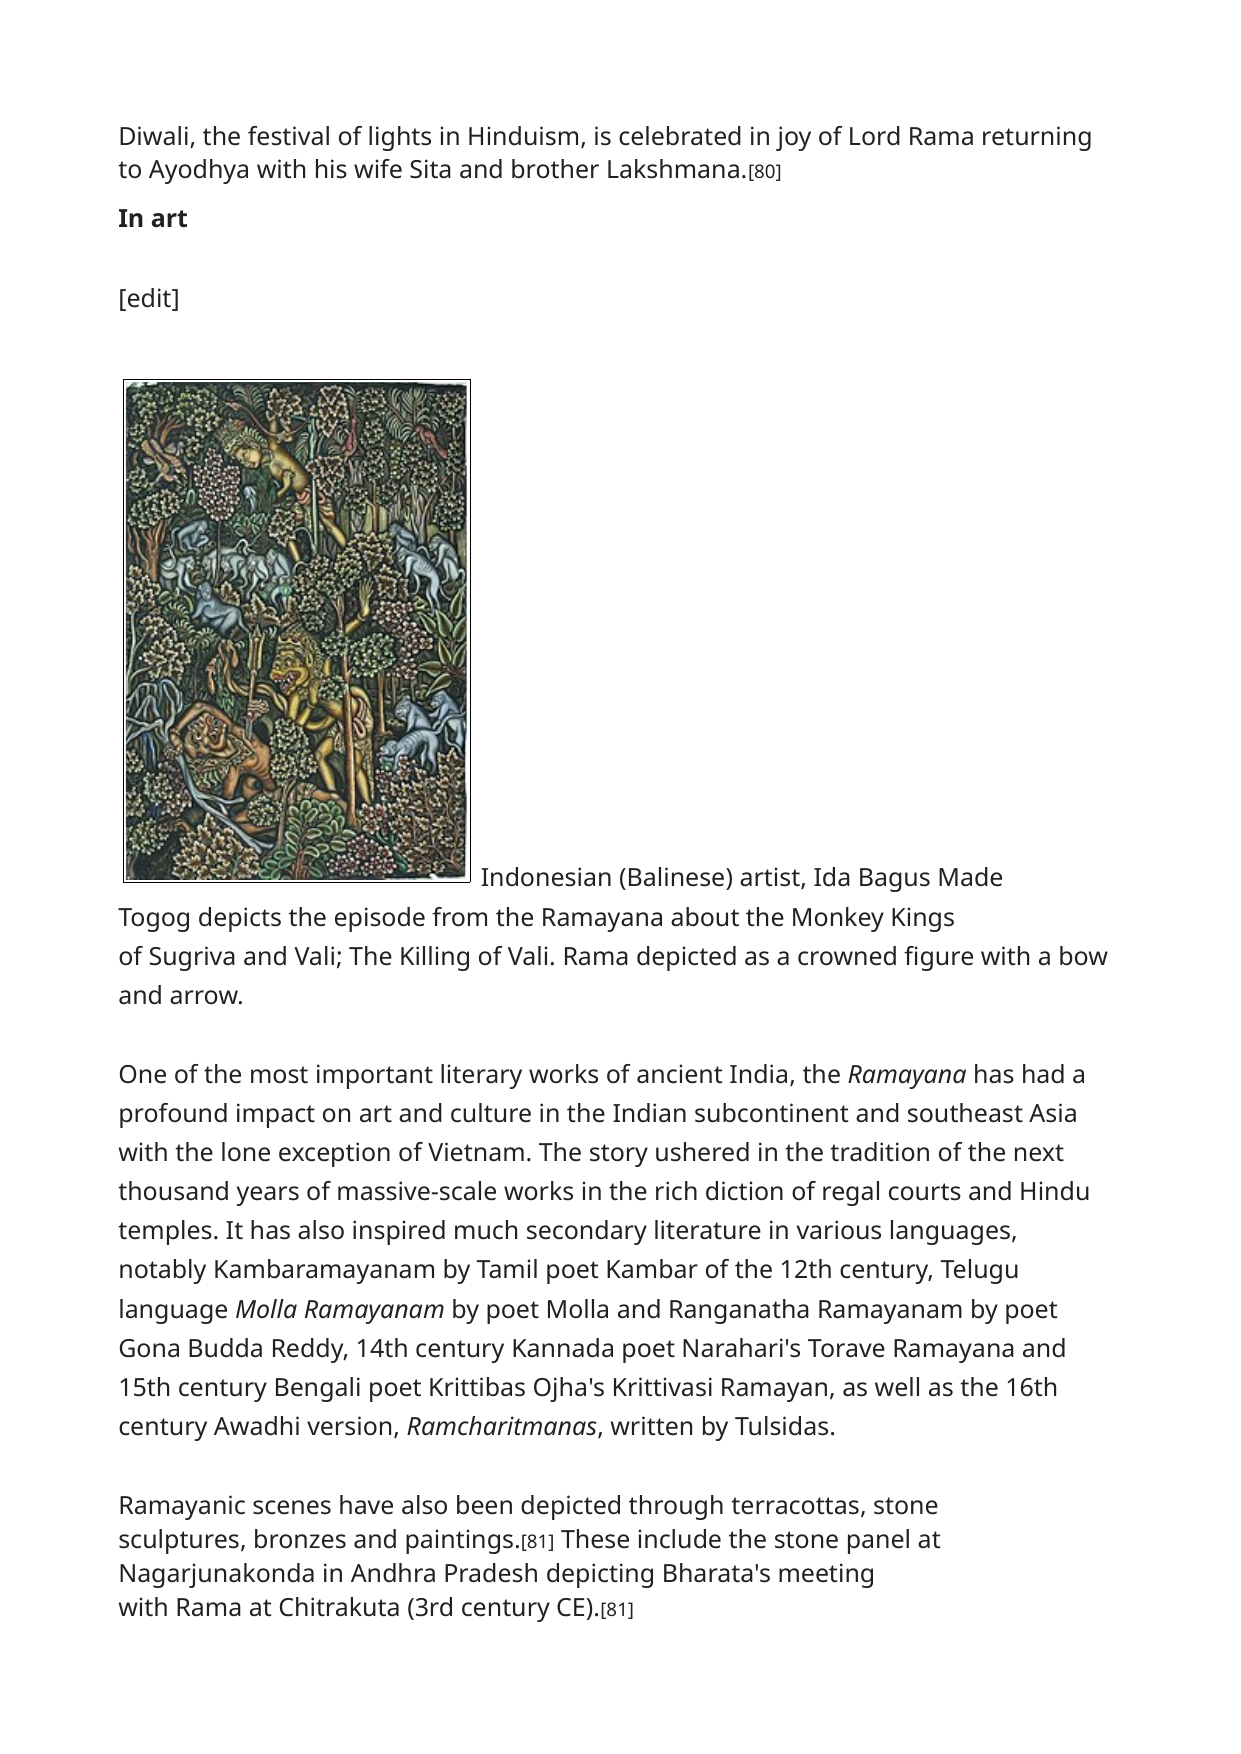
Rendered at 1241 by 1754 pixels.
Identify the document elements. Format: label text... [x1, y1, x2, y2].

subtitle In art [118, 201, 1122, 235]
text Ramayanic scenes have also been depicted through terracottas, stone sculptures, bronzes and paintings.[81] These include the stone panel at Nagarjunakonda in Andhra Pradesh depicting Bharata's meeting with Rama at Chitrakuta (3rd century CE).[81] [118, 1488, 1122, 1624]
picture [125, 382, 467, 880]
text [edit] [118, 280, 1122, 314]
text One of the most important literary works of ancient India, the Ramayana has had a profound impact on art and culture in the Indian subcontinent and southeast Asia with the lone exception of Vietnam. The story ushered in the tradition of the next thousand years of massive-scale works in the rich diction of regal courts and Hindu temples. It has also inspired much secondary literature in various languages, notably Kambaramayanam by Tamil poet Kambar of the 12th century, Telugu language Molla Ramayanam by poet Molla and Ranganatha Ramayanam by poet Gona Budda Reddy, 14th century Kannada poet Narahari's Torave Ramayana and 15th century Bengali poet Krittibas Ojha's Krittivasi Ramayan, as well as the 16th century Awadhi version, Ramcharitmanas, written by Tulsidas. [118, 1056, 1122, 1443]
text Indonesian (Balinese) artist, Ida Bagus Made Togog depicts the episode from the Ramayana about the Monkey Kings of Sugriva and Vali; The Killing of Vali. Rama depicted as a crowned figure with a bow and arrow. [118, 374, 1122, 1012]
text Diwali, the festival of lights in Hinduism, is celebrated in joy of Lord Rama returning to Ayodhya with his wife Sita and brother Lakshmana.[80] [118, 118, 1122, 186]
